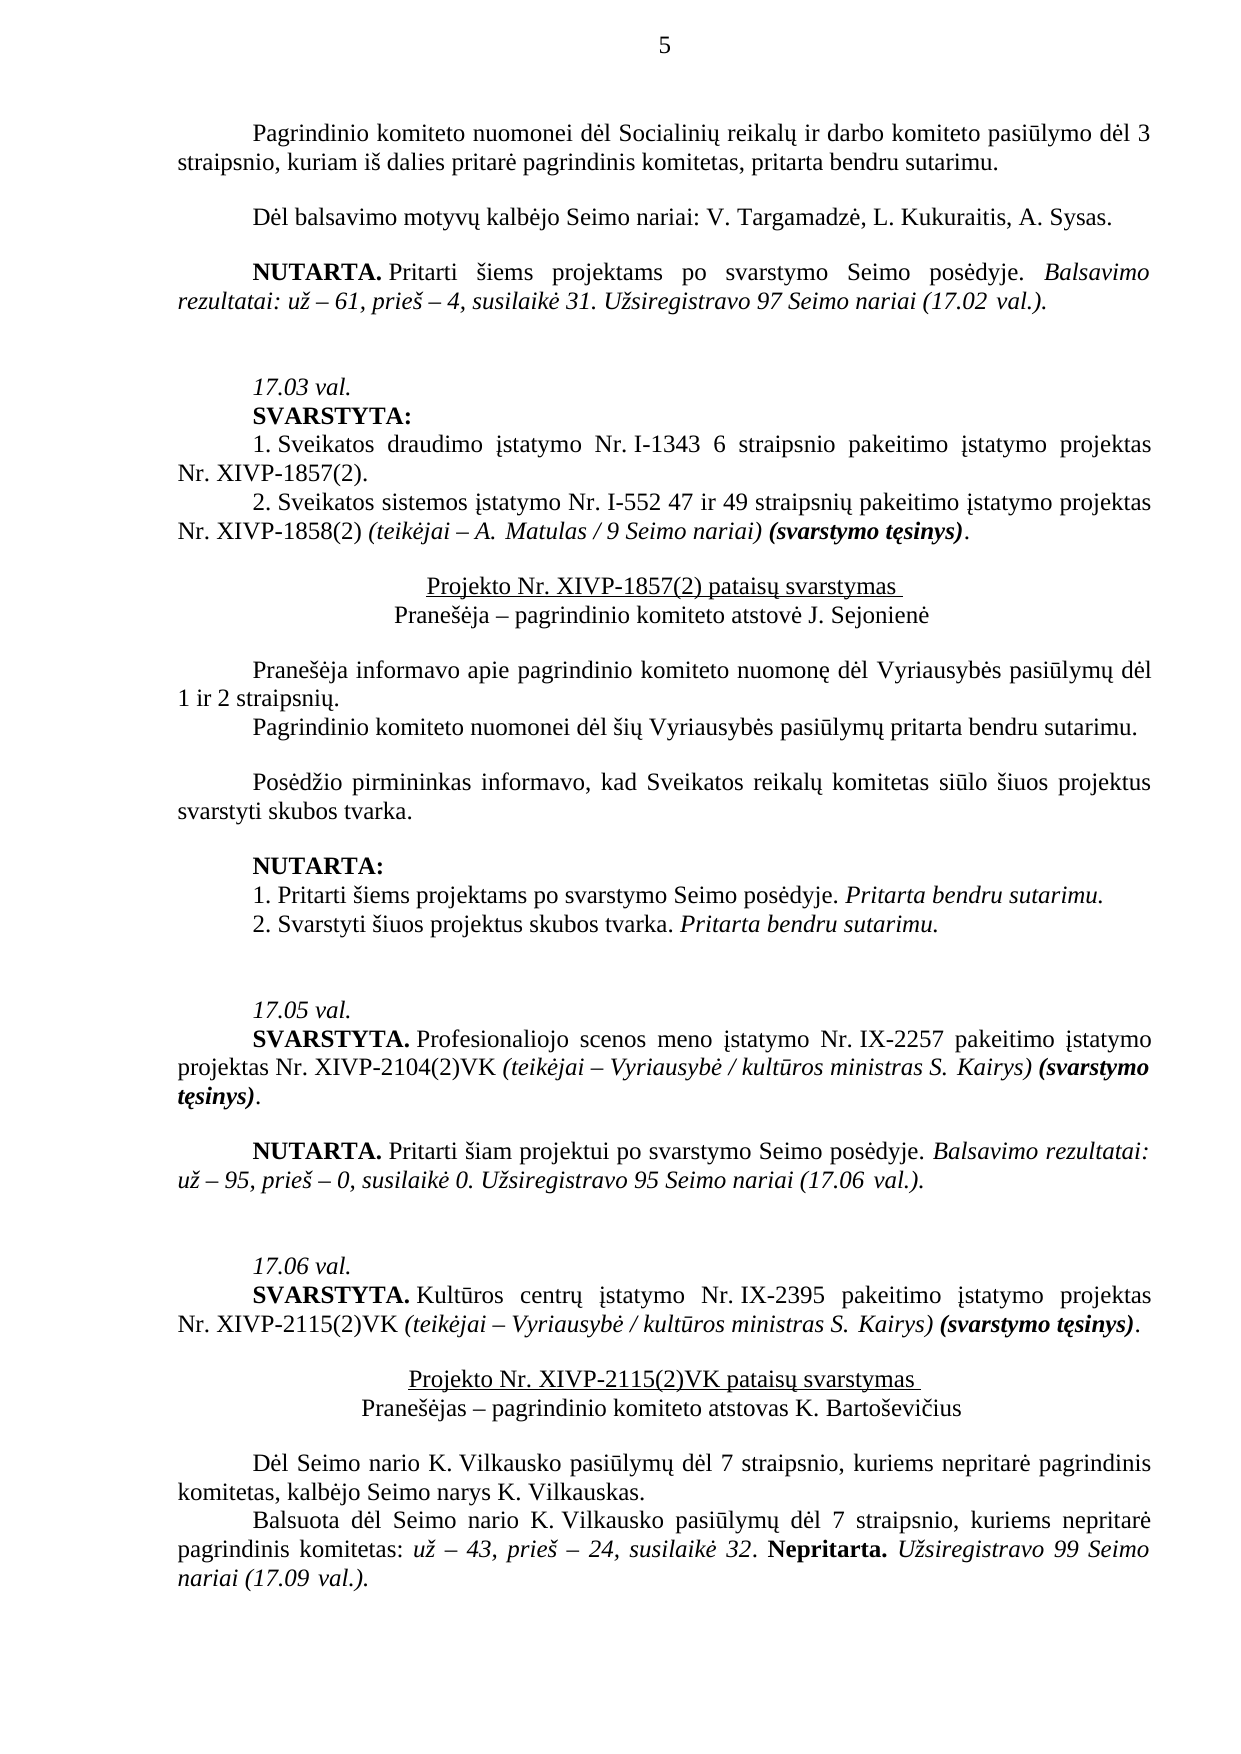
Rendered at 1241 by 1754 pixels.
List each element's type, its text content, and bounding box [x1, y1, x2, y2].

text Pranešėja – pagrindinio komiteto atstovė J. Sejonienė [177, 600, 1152, 628]
text 1. Sveikatos draudimo įstatymo Nr. I-1343 6 straipsnio pakeitimo įstatymo projektas Nr. XIVP-1857(2). [177, 429, 1152, 487]
text 17.03 val. [177, 372, 1152, 401]
text 1. Pritarti šiems projektams po svarstymo Seimo posėdyje. Pritarta bendru sutarimu. [177, 880, 1152, 909]
text Projekto Nr. XIVP-1857(2) pataisų svarstymas [177, 571, 1152, 600]
text Projekto Nr. XIVP-2115(2)VK pataisų svarstymas [177, 1364, 1152, 1393]
text 17.06 val. [177, 1251, 1152, 1280]
text SVARSTYTA. Profesionaliojo scenos meno įstatymo Nr. IX-2257 pakeitimo įstatymo projektas Nr. XIVP-2104(2)VK (teikėjai – Vyriausybė / kultūros ministras S. Kairys) (svarstymo tęsinys). [177, 1024, 1152, 1110]
text Posėdžio pirmininkas informavo, kad Sveikatos reikalų komitetas siūlo šiuos projektus svarstyti skubos tvarka. [177, 767, 1152, 825]
text NUTARTA: [177, 851, 1152, 880]
text Pranešėja informavo apie pagrindinio komiteto nuomonę dėl Vyriausybės pasiūlymų dėl 1 ir 2 straipsnių. [177, 655, 1152, 712]
text Pagrindinio komiteto nuomonei dėl šių Vyriausybės pasiūlymų pritarta bendru sutarimu. [177, 712, 1152, 741]
text SVARSTYTA: [177, 401, 1152, 429]
text 2. Sveikatos sistemos įstatymo Nr. I-552 47 ir 49 straipsnių pakeitimo įstatymo projektas Nr. XIVP-1858(2) (teikėjai – A. Matulas / 9 Seimo nariai) (svarstymo tęsinys). [177, 487, 1152, 544]
text 17.05 val. [177, 995, 1152, 1024]
text Pagrindinio komiteto nuomonei dėl Socialinių reikalų ir darbo komiteto pasiūlymo dėl 3 straipsnio, kuriam iš dalies pritarė pagrindinis komitetas, pritarta bendru sutarimu. [177, 118, 1152, 176]
text Pranešėjas – pagrindinio komiteto atstovas K. Bartoševičius [177, 1393, 1152, 1421]
text Dėl balsavimo motyvų kalbėjo Seimo nariai: V. Targamadzė, L. Kukuraitis, A. Sysas. [177, 202, 1152, 231]
text 2. Svarstyti šiuos projektus skubos tvarka. Pritarta bendru sutarimu. [177, 909, 1152, 937]
text NUTARTA. Pritarti šiam projektui po svarstymo Seimo posėdyje. Balsavimo rezultatai: už – 95, prieš – 0, susilaikė 0. Užsiregistravo 95 Seimo nariai (17.06 val.). [177, 1136, 1152, 1194]
text Dėl Seimo nario K. Vilkausko pasiūlymų dėl 7 straipsnio, kuriems nepritarė pagrindinis komitetas, kalbėjo Seimo narys K. Vilkauskas. [177, 1448, 1152, 1505]
text NUTARTA. Pritarti šiems projektams po svarstymo Seimo posėdyje. Balsavimo rezultatai: už – 61, prieš – 4, susilaikė 31. Užsiregistravo 97 Seimo nariai (17.02 val.). [177, 257, 1152, 314]
text Balsuota dėl Seimo nario K. Vilkausko pasiūlymų dėl 7 straipsnio, kuriems nepritarė pagrindinis komitetas: už – 43, prieš – 24, susilaikė 32. Nepritarta. Užsiregistravo 99 Seimo nariai (17.09 val.). [177, 1505, 1152, 1592]
text SVARSTYTA. Kultūros centrų įstatymo Nr. IX-2395 pakeitimo įstatymo projektas Nr. XIVP-2115(2)VK (teikėjai – Vyriausybė / kultūros ministras S. Kairys) (svarstymo tęsinys). [177, 1280, 1152, 1338]
